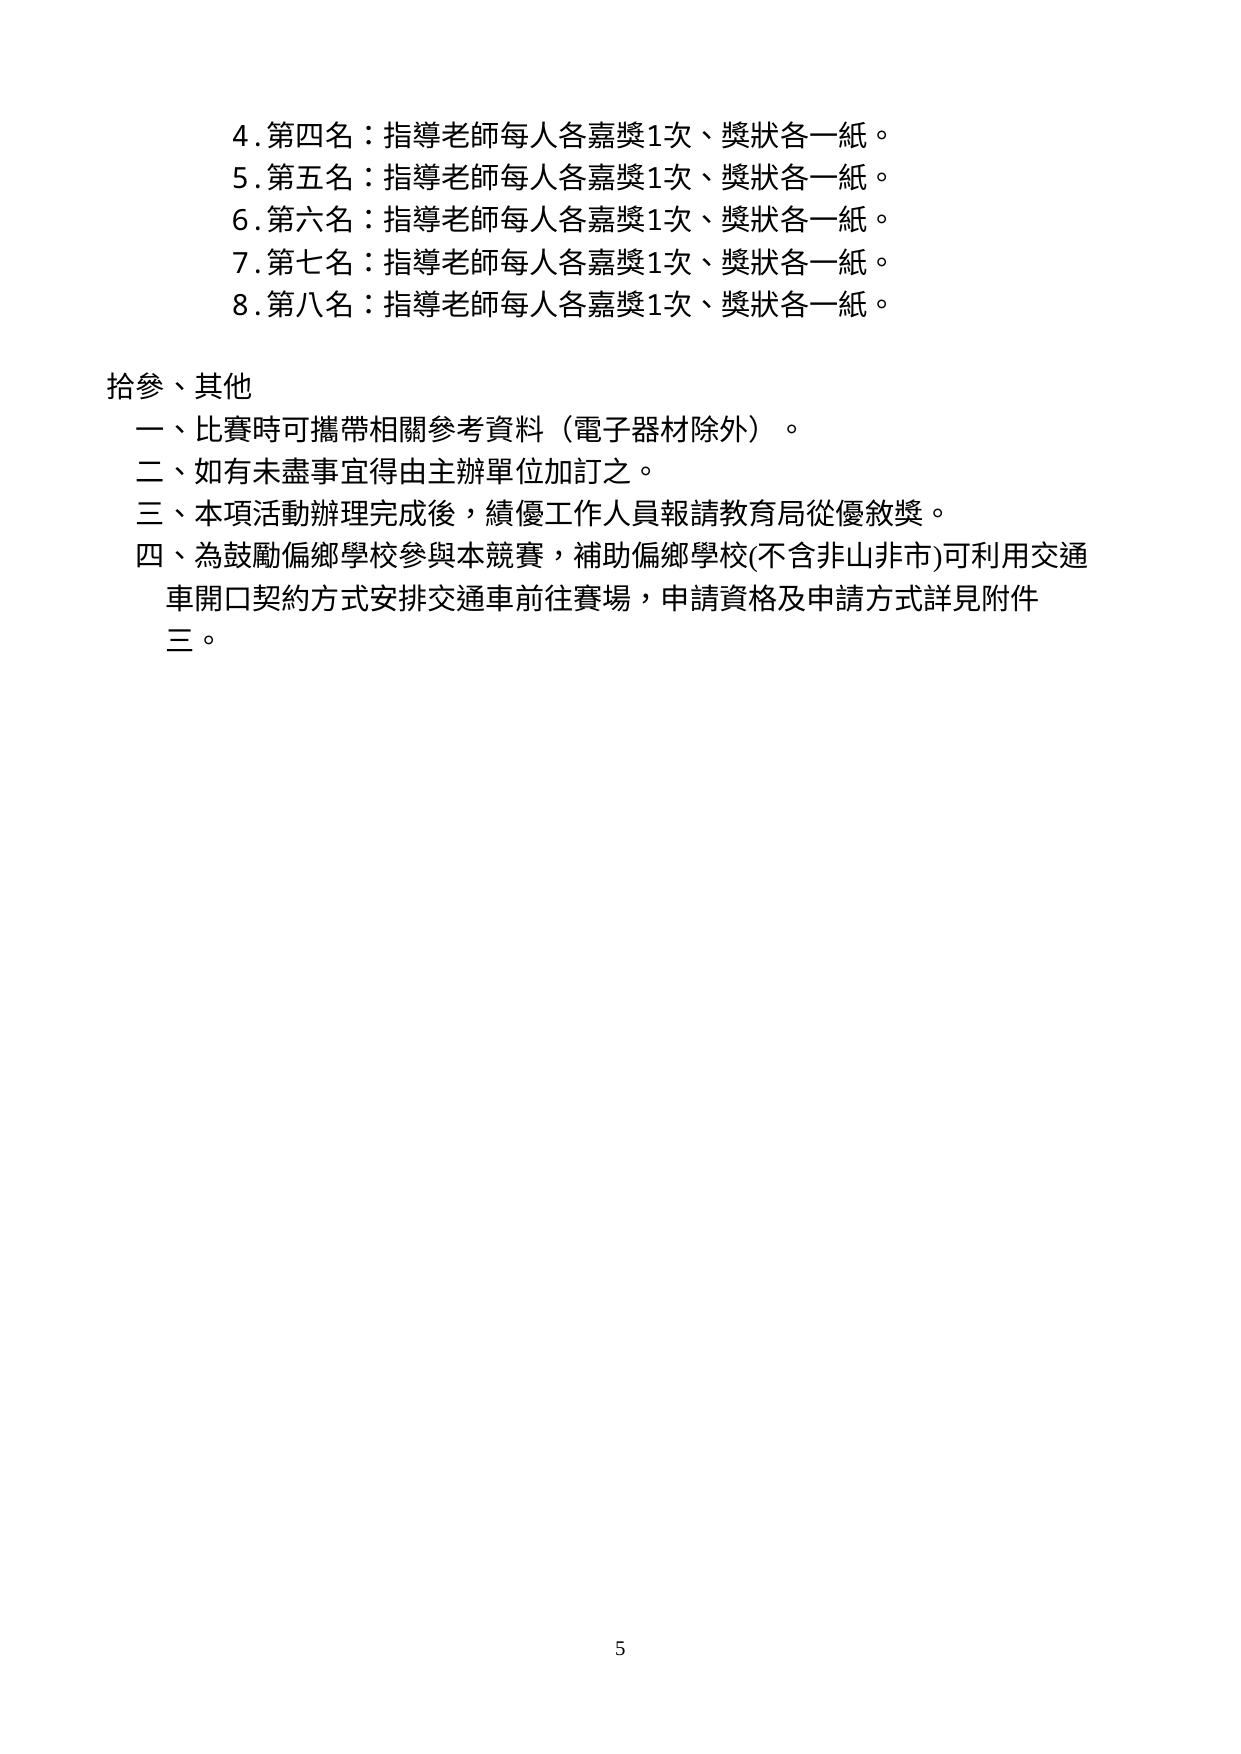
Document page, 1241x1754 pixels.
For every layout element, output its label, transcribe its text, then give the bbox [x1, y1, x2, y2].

text 5.第五名：指導老師每人各嘉獎1次、獎狀各一紙。 [231, 154, 1134, 197]
text 二、如有未盡事宜得由主辦單位加訂之。 [106, 448, 1134, 491]
text 7.第七名：指導老師每人各嘉獎1次、獎狀各一紙。 [231, 239, 1134, 282]
text 車開口契約方式安排交通車前往賽場，申請資格及申請方式詳見附件 [106, 575, 1134, 618]
text 四、為鼓勵偏鄉學校參與本競賽，補助偏鄉學校(不含非山非市)可利用交通 [106, 533, 1134, 575]
text 4.第四名：指導老師每人各嘉獎1次、獎狀各一紙。 [231, 112, 1134, 154]
text 一、比賽時可攜帶相關參考資料（電子器材除外）。 [106, 406, 1134, 448]
text 三。 [106, 618, 1134, 660]
text 6.第六名：指導老師每人各嘉獎1次、獎狀各一紙。 [231, 197, 1134, 239]
text 三、本項活動辦理完成後，績優工作人員報請教育局從優敘獎。 [106, 491, 1134, 533]
text 8.第八名：指導老師每人各嘉獎1次、獎狀各一紙。 [231, 282, 1134, 324]
text 拾參、其他 [106, 364, 1134, 406]
